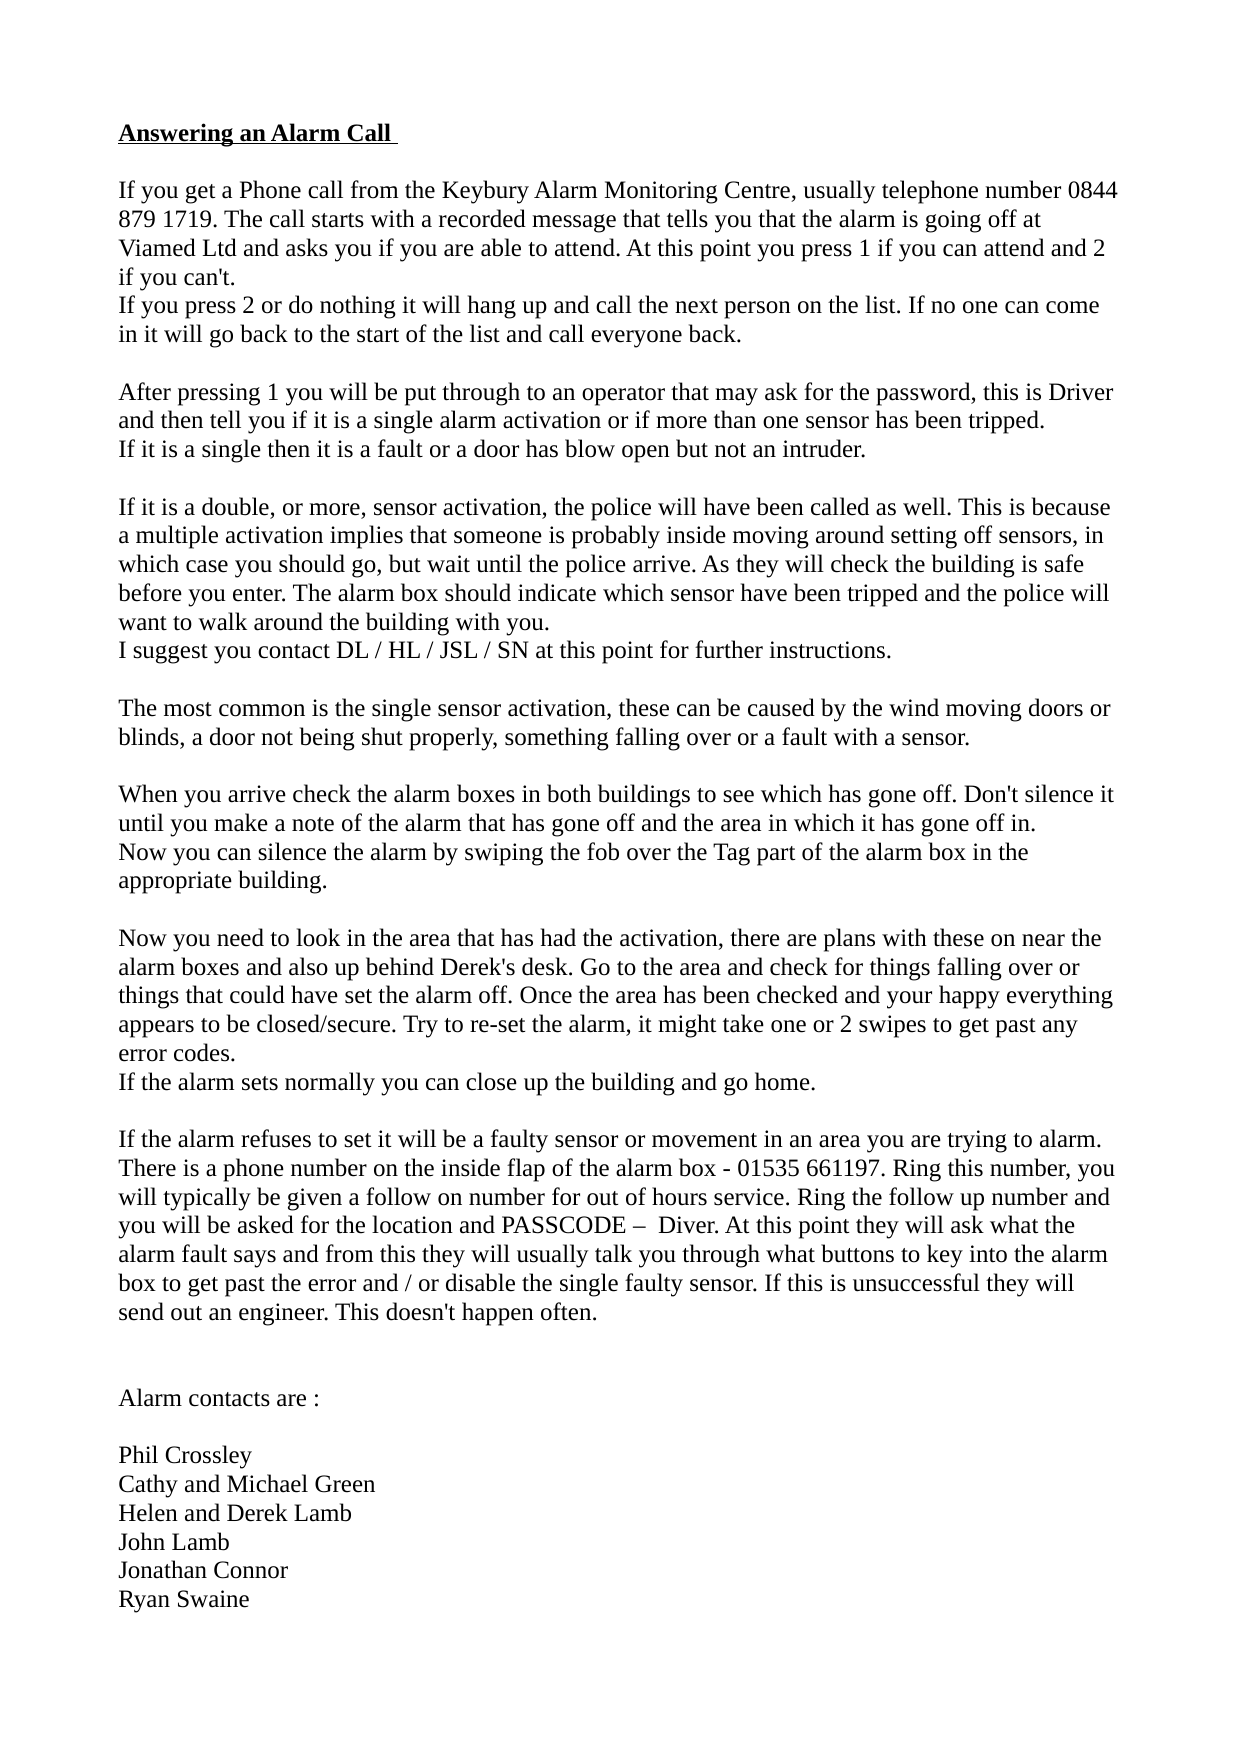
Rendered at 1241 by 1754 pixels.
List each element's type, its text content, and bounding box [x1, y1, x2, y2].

text Now you can silence the alarm by swiping the fob over the Tag part of the alarm box in the appropriate building. [118, 837, 1122, 894]
text If it is a single then it is a fault or a door has blow open but not an intruder. [118, 434, 1122, 463]
text Jonathan Connor [118, 1556, 1122, 1584]
text Helen and Derek Lamb [118, 1498, 1122, 1527]
text John Lamb [118, 1527, 1122, 1556]
text Now you need to look in the area that has had the activation, there are plans with these on near the alarm boxes and also up behind Derek's desk. Go to the area and check for things falling over or things that could have set the alarm off. Once the area has been checked and your happy everything appears to be closed/secure. Try to re-set the alarm, it might take one or 2 swipes to get past any error codes. [118, 923, 1122, 1067]
text Cathy and Michael Green [118, 1469, 1122, 1498]
text Alarm contacts are : [118, 1383, 1122, 1412]
text you will be asked for the location and PASSCODE – Diver. At this point they will ask what the alarm fault says and from this they will usually talk you through what buttons to key into the alarm box to get past the error and / or disable the single faulty sensor. If this is unsuccessful they will send out an engineer. This doesn't happen often. [118, 1211, 1122, 1326]
text If the alarm sets normally you can close up the building and go home. [118, 1067, 1122, 1096]
text Ryan Swaine [118, 1584, 1122, 1613]
text I suggest you contact DL / HL / JSL / SN at this point for further instructions. [118, 636, 1122, 664]
text When you arrive check the alarm boxes in both buildings to see which has gone off. Don't silence it until you make a note of the alarm that has gone off and the area in which it has gone off in. [118, 779, 1122, 837]
text The most common is the single sensor activation, these can be caused by the wind moving doors or blinds, a door not being shut properly, something falling over or a fault with a sensor. [118, 693, 1122, 751]
text If it is a double, or more, sensor activation, the police will have been called as well. This is because a multiple activation implies that someone is probably inside moving around setting off sensors, in which case you should go, but wait until the police arrive. As they will check the building is safe before you enter. The alarm box should indicate which sensor have been tripped and the police will want to walk around the building with you. [118, 492, 1122, 636]
text Phil Crossley [118, 1441, 1122, 1469]
text If you get a Phone call from the Keybury Alarm Monitoring Centre, usually telephone number 0844 879 1719. The call starts with a recorded message that tells you that the alarm is going off at Viamed Ltd and asks you if you are able to attend. At this point you press 1 if you can attend and 2 if you can't. [118, 176, 1122, 291]
text If the alarm refuses to set it will be a faulty sensor or movement in an area you are trying to alarm. There is a phone number on the inside flap of the alarm box - 01535 661197. Ring this number, you will typically be given a follow on number for out of hours service. Ring the follow up number and [118, 1124, 1122, 1211]
text Answering an Alarm Call [118, 118, 1122, 147]
text If you press 2 or do nothing it will hang up and call the next person on the list. If no one can come in it will go back to the start of the list and call everyone back. [118, 291, 1122, 348]
text After pressing 1 you will be put through to an operator that may ask for the password, this is Driver and then tell you if it is a single alarm activation or if more than one sensor has been tripped. [118, 377, 1122, 434]
